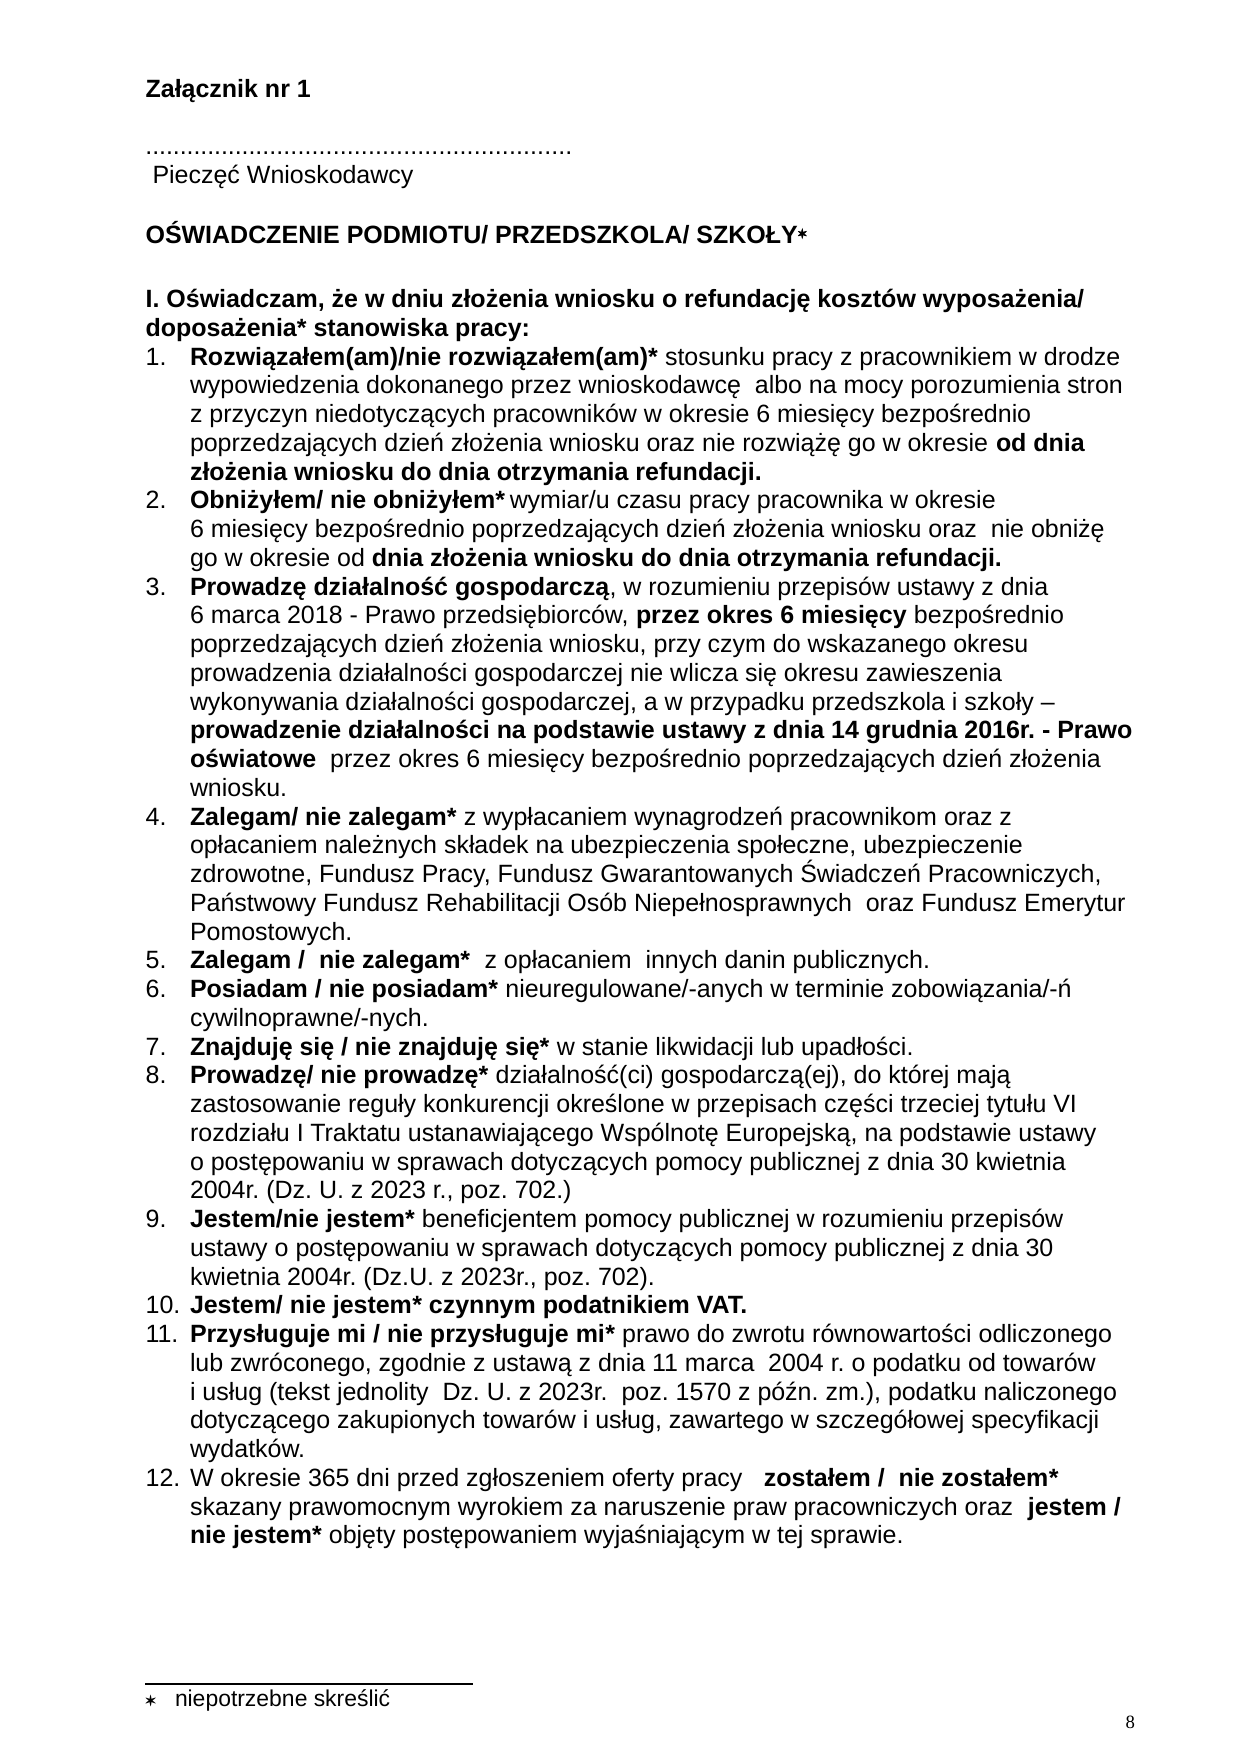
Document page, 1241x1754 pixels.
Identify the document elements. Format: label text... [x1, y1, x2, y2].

text [145, 1635, 1137, 1664]
list Rozwiązałem(am)/nie rozwiązałem(am)* stosunku pracy z pracownikiem w drodze wypowiedzenia dokonanego przez wnioskodawcę albo na mocy porozumienia stron z przyczyn niedotyczących pracowników w okresie 6 miesięcy bezpośrednio poprzedzających dzień złożenia wniosku oraz nie rozwiążę go w okresie od dnia złożenia wniosku do dnia otrzymania refundacji. [145, 341, 1137, 485]
list W okresie 365 dni przed zgłoszeniem oferty pracy zostałem / nie zostałem* skazany prawomocnym wyrokiem za naruszenie praw pracowniczych oraz jestem / nie jestem* objęty postępowaniem wyjaśniającym w tej sprawie. [145, 1463, 1137, 1549]
list Zalegam / nie zalegam* z opłacaniem innych danin publicznych. [145, 945, 1137, 974]
text OŚWIADCZENIE PODMIOTU/ PRZEDSZKOLA/ SZKOŁY [145, 220, 1137, 249]
text niepotrzebne skreślić [145, 1684, 1137, 1711]
list Przysługuje mi / nie przysługuje mi* prawo do zwrotu równowartości odliczonego lub zwróconego, zgodnie z ustawą z dnia 11 marca 2004 r. o podatku od towarów i usług (tekst jednolity Dz. U. z 2023r. poz. 1570 z późn. zm.), podatku naliczonego dotyczącego zakupionych towarów i usług, zawartego w szczegółowej specyfikacji wydatków. [145, 1319, 1137, 1463]
text Pieczęć Wnioskodawcy [145, 160, 1137, 189]
list Obniżyłem/ nie obniżyłem* wymiar/u czasu pracy pracownika w okresie 6 miesięcy bezpośrednio poprzedzających dzień złożenia wniosku oraz nie obniżę go w okresie od dnia złożenia wniosku do dnia otrzymania refundacji. [145, 485, 1137, 571]
list Prowadzę/ nie prowadzę* działalność(ci) gospodarczą(ej), do której mają zastosowanie reguły konkurencji określone w przepisach części trzeciej tytułu VI rozdziału I Traktatu ustanawiającego Wspólnotę Europejską, na podstawie ustawy o postępowaniu w sprawach dotyczących pomocy publicznej z dnia 30 kwietnia 2004r. (Dz. U. z 2023 r., poz. 702.) [145, 1060, 1137, 1204]
text Załącznik nr 1 [145, 74, 1137, 102]
list Prowadzę działalność gospodarczą, w rozumieniu przepisów ustawy z dnia 6 marca 2018 - Prawo przedsiębiorców, przez okres 6 miesięcy bezpośrednio poprzedzających dzień złożenia wniosku, przy czym do wskazanego okresu prowadzenia działalności gospodarczej nie wlicza się okresu zawieszenia wykonywania działalności gospodarczej, a w przypadku przedszkola i szkoły – prowadzenie działalności na podstawie ustawy z dnia 14 grudnia 2016r. - Prawo oświatowe przez okres 6 miesięcy bezpośrednio poprzedzających dzień złożenia wniosku. [145, 571, 1137, 801]
list Jestem/nie jestem* beneficjentem pomocy publicznej w rozumieniu przepisów ustawy o postępowaniu w sprawach dotyczących pomocy publicznej z dnia 30 kwietnia 2004r. (Dz.U. z 2023r., poz. 702). [145, 1204, 1137, 1290]
list Zalegam/ nie zalegam* z wypłacaniem wynagrodzeń pracownikom oraz z opłacaniem należnych składek na ubezpieczenia społeczne, ubezpieczenie zdrowotne, Fundusz Pracy, Fundusz Gwarantowanych Świadczeń Pracowniczych, Państwowy Fundusz Rehabilitacji Osób Niepełnosprawnych oraz Fundusz Emerytur Pomostowych. [145, 801, 1137, 945]
list Posiadam / nie posiadam* nieuregulowane/-anych w terminie zobowiązania/-ń cywilnoprawne/-nych. [145, 974, 1137, 1031]
text I. Oświadczam, że w dniu złożenia wniosku o refundację kosztów wyposażenia/ doposażenia* stanowiska pracy: [145, 284, 1149, 341]
list Znajduję się / nie znajduję się* w stanie likwidacji lub upadłości. [145, 1031, 1137, 1060]
list Jestem/ nie jestem* czynnym podatnikiem VAT. [145, 1290, 1137, 1319]
